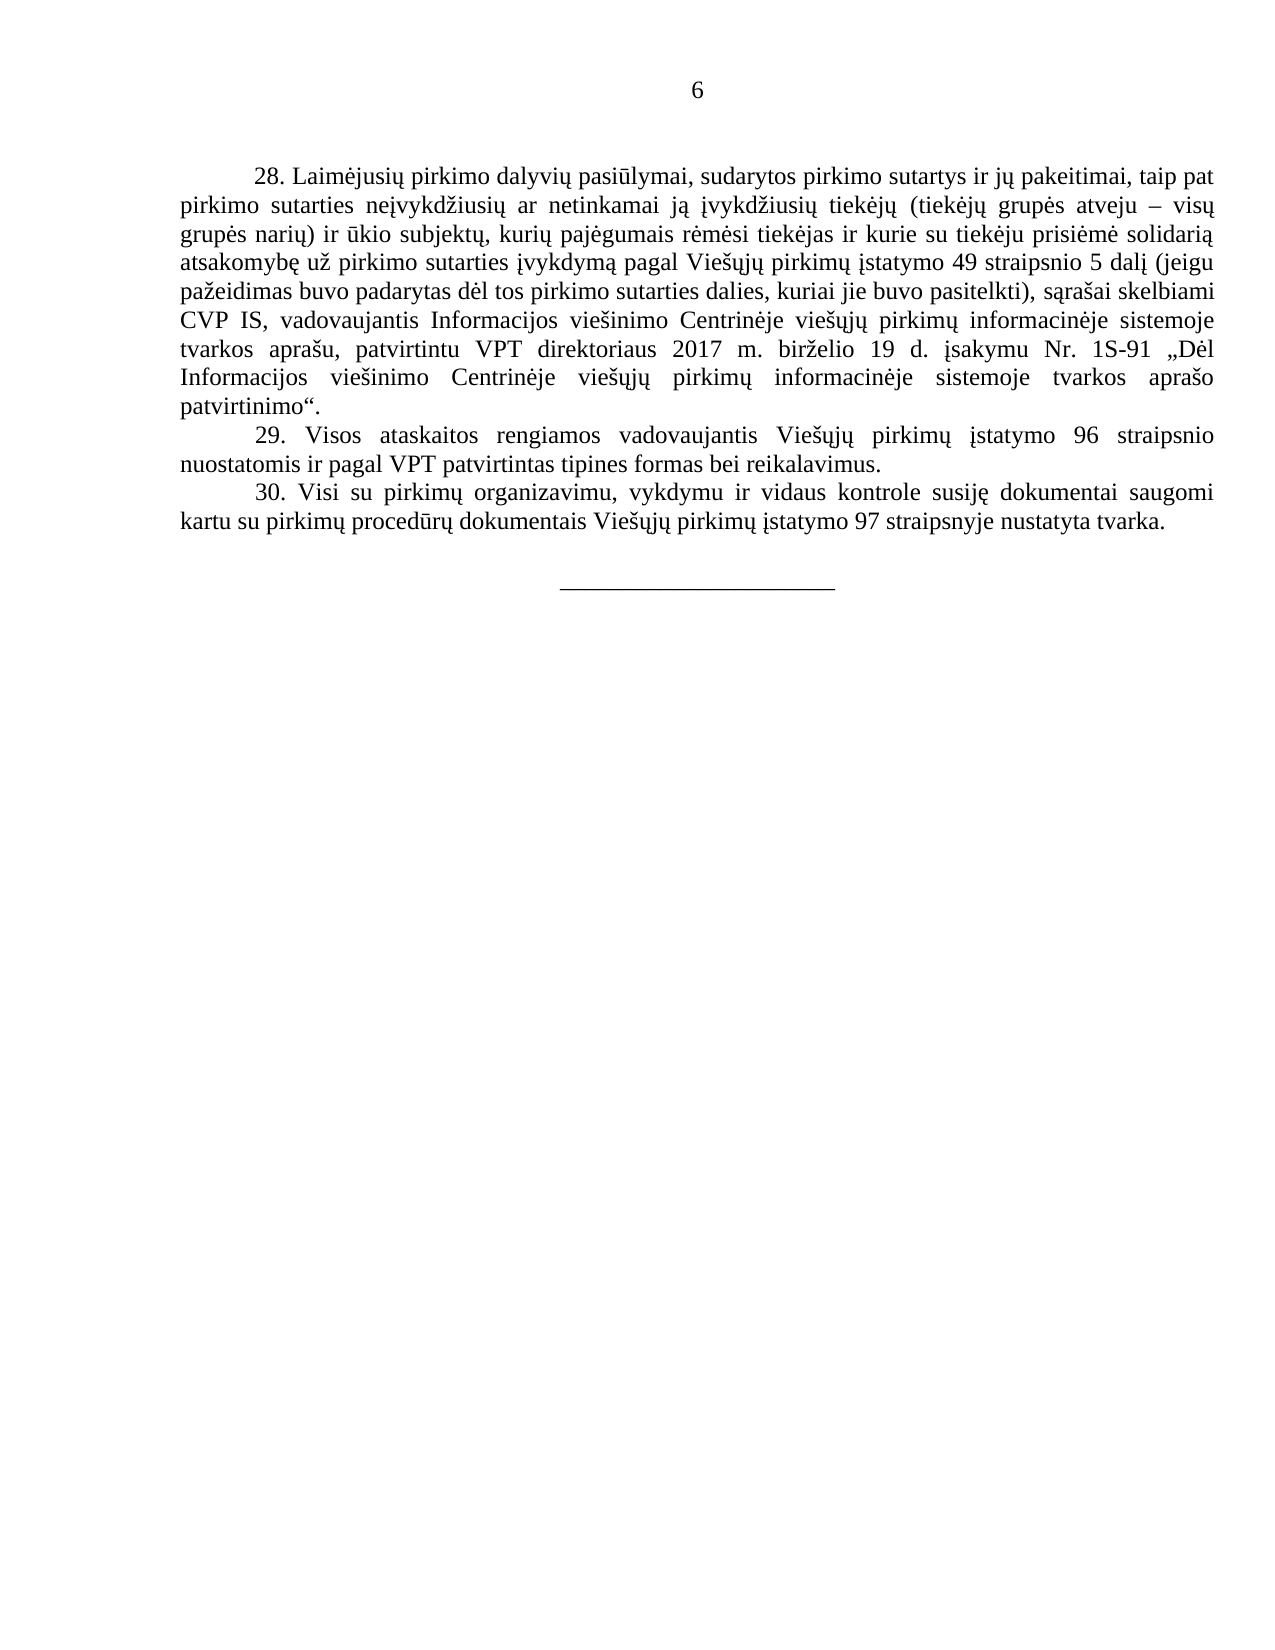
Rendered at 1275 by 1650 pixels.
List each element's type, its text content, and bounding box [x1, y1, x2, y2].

text ______________________ [180, 564, 1215, 592]
text 29. Visos ataskaitos rengiamos vadovaujantis Viešųjų pirkimų įstatymo 96 straipsnio nuostatomis ir pagal VPT patvirtintas tipines formas bei reikalavimus. [180, 420, 1215, 477]
text 28. Laimėjusių pirkimo dalyvių pasiūlymai, sudarytos pirkimo sutartys ir jų pakeitimai, taip pat pirkimo sutarties neįvykdžiusių ar netinkamai ją įvykdžiusių tiekėjų (tiekėjų grupės atveju – visų grupės narių) ir ūkio subjektų, kurių pajėgumais rėmėsi tiekėjas ir kurie su tiekėju prisiėmė solidarią atsakomybę už pirkimo sutarties įvykdymą pagal Viešųjų pirkimų įstatymo 49 straipsnio 5 dalį (jeigu pažeidimas buvo padarytas dėl tos pirkimo sutarties dalies, kuriai jie buvo pasitelkti), sąrašai skelbiami CVP IS, vadovaujantis Informacijos viešinimo Centrinėje viešųjų pirkimų informacinėje sistemoje tvarkos aprašu, patvirtintu VPT direktoriaus 2017 m. birželio 19 d. įsakymu Nr. 1S-91 „Dėl Informacijos viešinimo Centrinėje viešųjų pirkimų informacinėje sistemoje tvarkos aprašo patvirtinimo“. [180, 161, 1215, 420]
text 30. Visi su pirkimų organizavimu, vykdymu ir vidaus kontrole susiję dokumentai saugomi kartu su pirkimų procedūrų dokumentais Viešųjų pirkimų įstatymo 97 straipsnyje nustatyta tvarka. [180, 477, 1215, 535]
